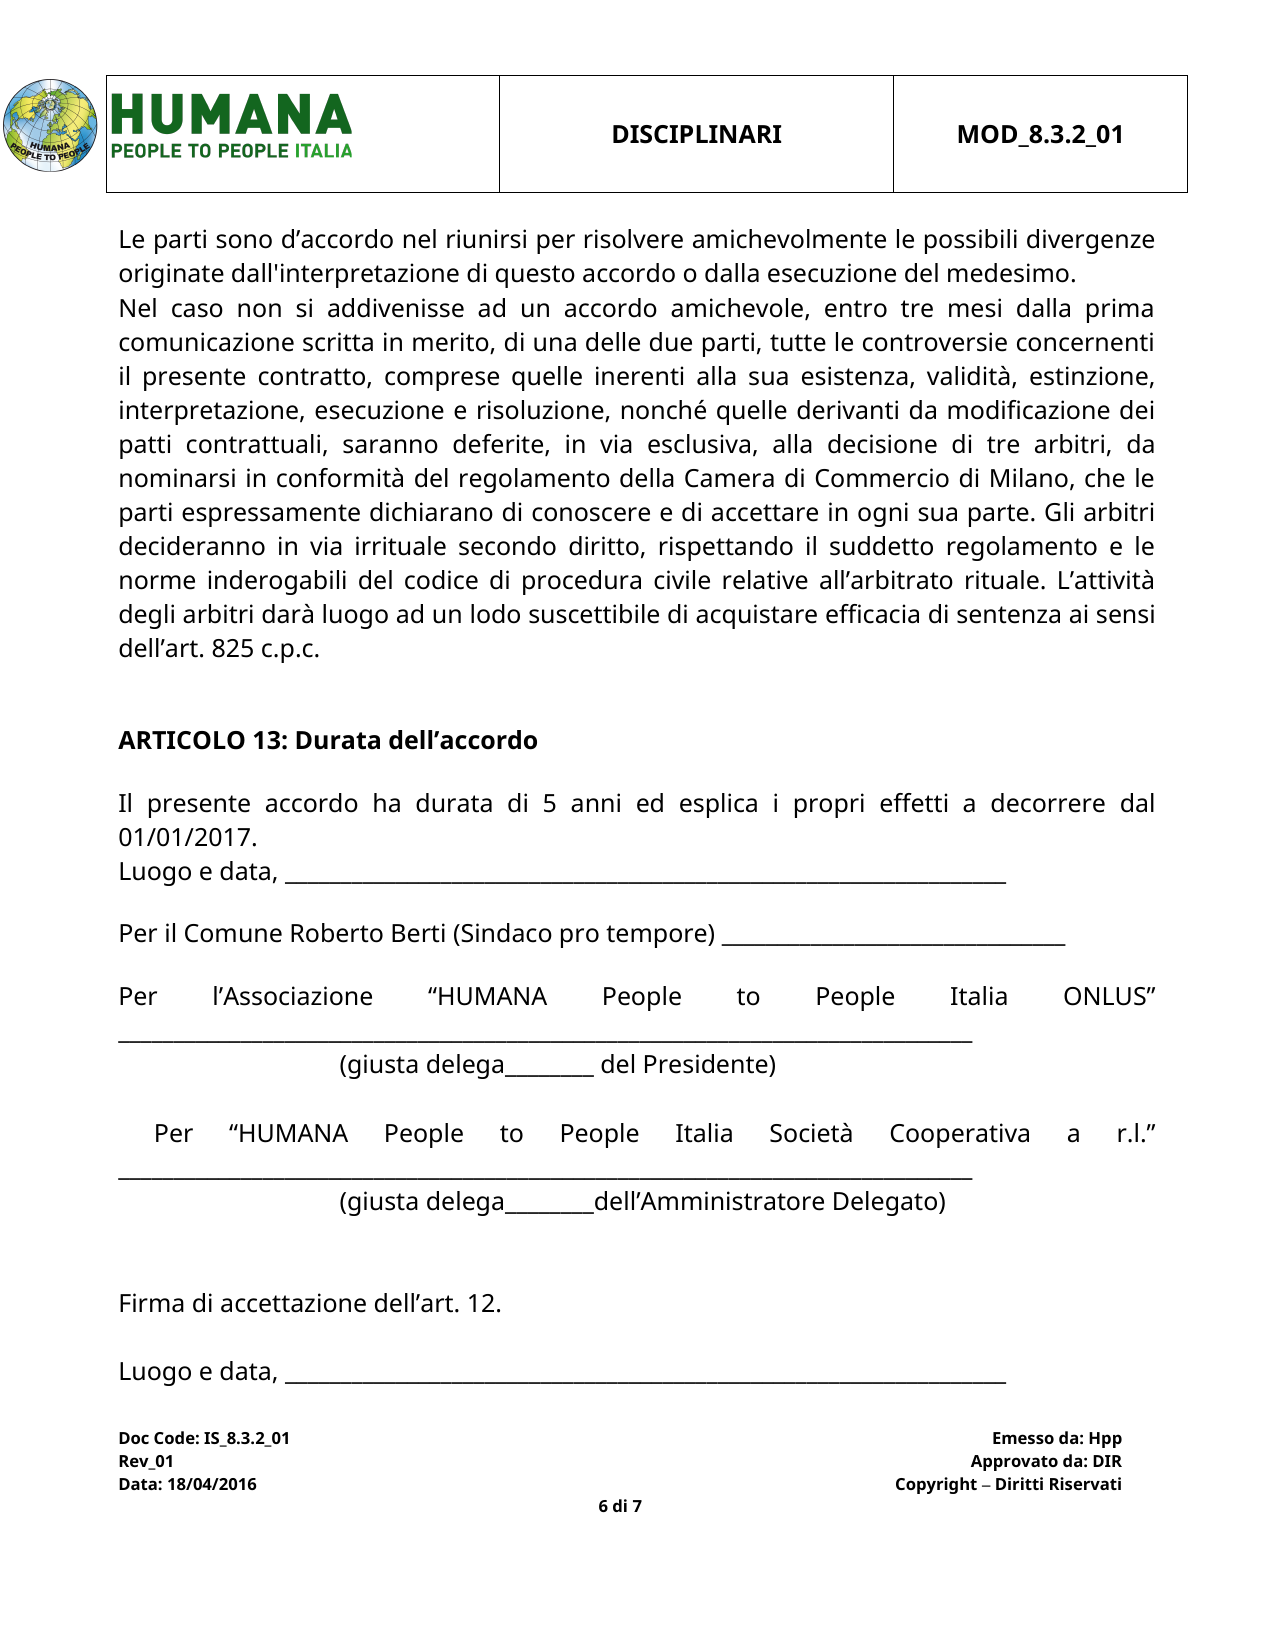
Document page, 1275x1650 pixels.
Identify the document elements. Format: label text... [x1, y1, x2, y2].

text Firma di accettazione dell’art. 12. [118, 1286, 1157, 1319]
text Per “HUMANA People to People Italia Società Cooperativa a r.l.” _____________________________________________________________________________ [118, 1115, 1157, 1183]
text (giusta delega________dell’Amministratore Delegato) [266, 1183, 1157, 1217]
text Nel caso non si addivenisse ad un accordo amichevole, entro tre mesi dalla prima comunicazione scritta in merito, di una delle due parti, tutte le controversie concernenti il presente contratto, comprese quelle inerenti alla sua esistenza, validità, estinzione, interpretazione, esecuzione e risoluzione, nonché quelle derivanti da modificazione dei patti contrattuali, saranno deferite, in via esclusiva, alla decisione di tre arbitri, da nominarsi in conformità del regolamento della Camera di Commercio di Milano, che le parti espressamente dichiarano di conoscere e di accettare in ogni sua parte. Gli arbitri decideranno in via irrituale secondo diritto, rispettando il suddetto regolamento e le norme inderogabili del codice di procedura civile relative all’arbitrato rituale. L’attività degli arbitri darà luogo ad un lodo suscettibile di acquistare efficacia di sentenza ai sensi dell’art. 825 c.p.c. [118, 290, 1157, 665]
text Le parti sono d’accordo nel riunirsi per risolvere amichevolmente le possibili divergenze originate dall'interpretazione di questo accordo o dalla esecuzione del medesimo. [118, 222, 1157, 290]
text Il presente accordo ha durata di 5 anni ed esplica i propri effetti a decorrere dal 01/01/2017. [118, 785, 1157, 853]
text ARTICOLO 13: Durata dell’accordo [118, 722, 1157, 756]
text Luogo e data, _________________________________________________________________ [118, 853, 1157, 887]
text Luogo e data, _________________________________________________________________ [118, 1354, 1157, 1388]
picture [334, 166, 353, 174]
text (giusta delega________ del Presidente) [266, 1047, 1157, 1081]
text Per il Comune Roberto Berti (Sindaco pro tempore) _______________________________ [118, 916, 1157, 950]
text Per l’Associazione “HUMANA People to People Italia ONLUS” _____________________________________________________________________________ [118, 979, 1157, 1047]
